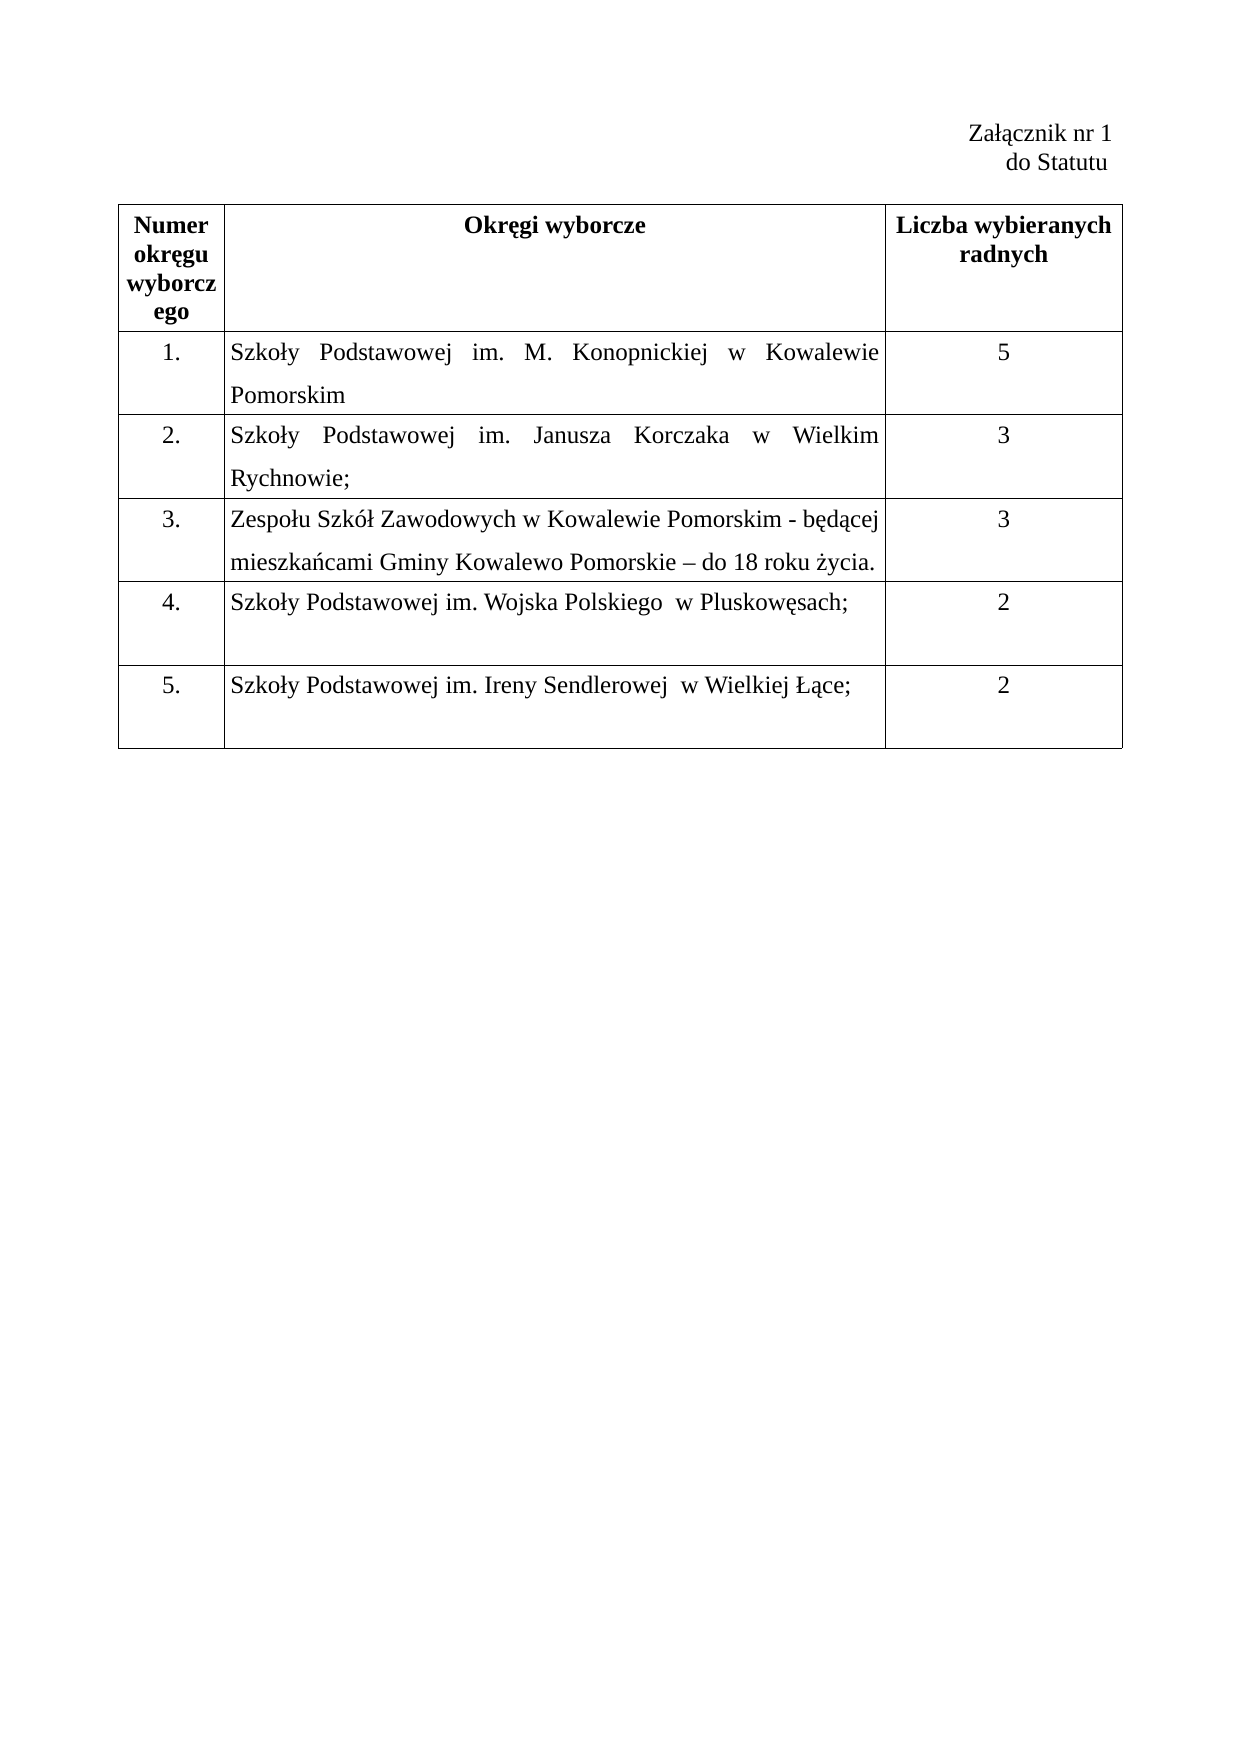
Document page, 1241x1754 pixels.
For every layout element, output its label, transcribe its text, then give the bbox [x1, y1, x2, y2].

table_cell 5. [119, 666, 224, 748]
text do Statutu [118, 147, 1122, 176]
table_header Numer okręgu wyborczego [119, 205, 224, 331]
table_cell 2 [886, 582, 1122, 665]
table_header Liczba wybieranych radnych [886, 205, 1122, 331]
table_cell Zespołu Szkół Zawodowych w Kowalewie Pomorskim - będącej mieszkańcami Gminy Kowalewo Pomorskie – do 18 roku życia. [225, 499, 885, 581]
text Załącznik nr 1 [118, 118, 1122, 147]
table_cell 3. [119, 499, 224, 581]
table_cell 2. [119, 415, 224, 498]
table_cell Szkoły Podstawowej im. Janusza Korczaka w Wielkim Rychnowie; [225, 415, 885, 498]
table_cell 1. [119, 332, 224, 414]
table_cell Szkoły Podstawowej im. Wojska Polskiego w Pluskowęsach; [225, 582, 885, 665]
table_cell Szkoły Podstawowej im. Ireny Sendlerowej w Wielkiej Łące; [225, 666, 885, 748]
table_header Okręgi wyborcze [225, 205, 885, 331]
table_cell 3 [886, 415, 1122, 498]
table_cell 5 [886, 332, 1122, 414]
table_cell 2 [886, 666, 1122, 748]
table_cell 3 [886, 499, 1122, 581]
table_cell Szkoły Podstawowej im. M. Konopnickiej w Kowalewie Pomorskim [225, 332, 885, 414]
table_cell 4. [119, 582, 224, 665]
